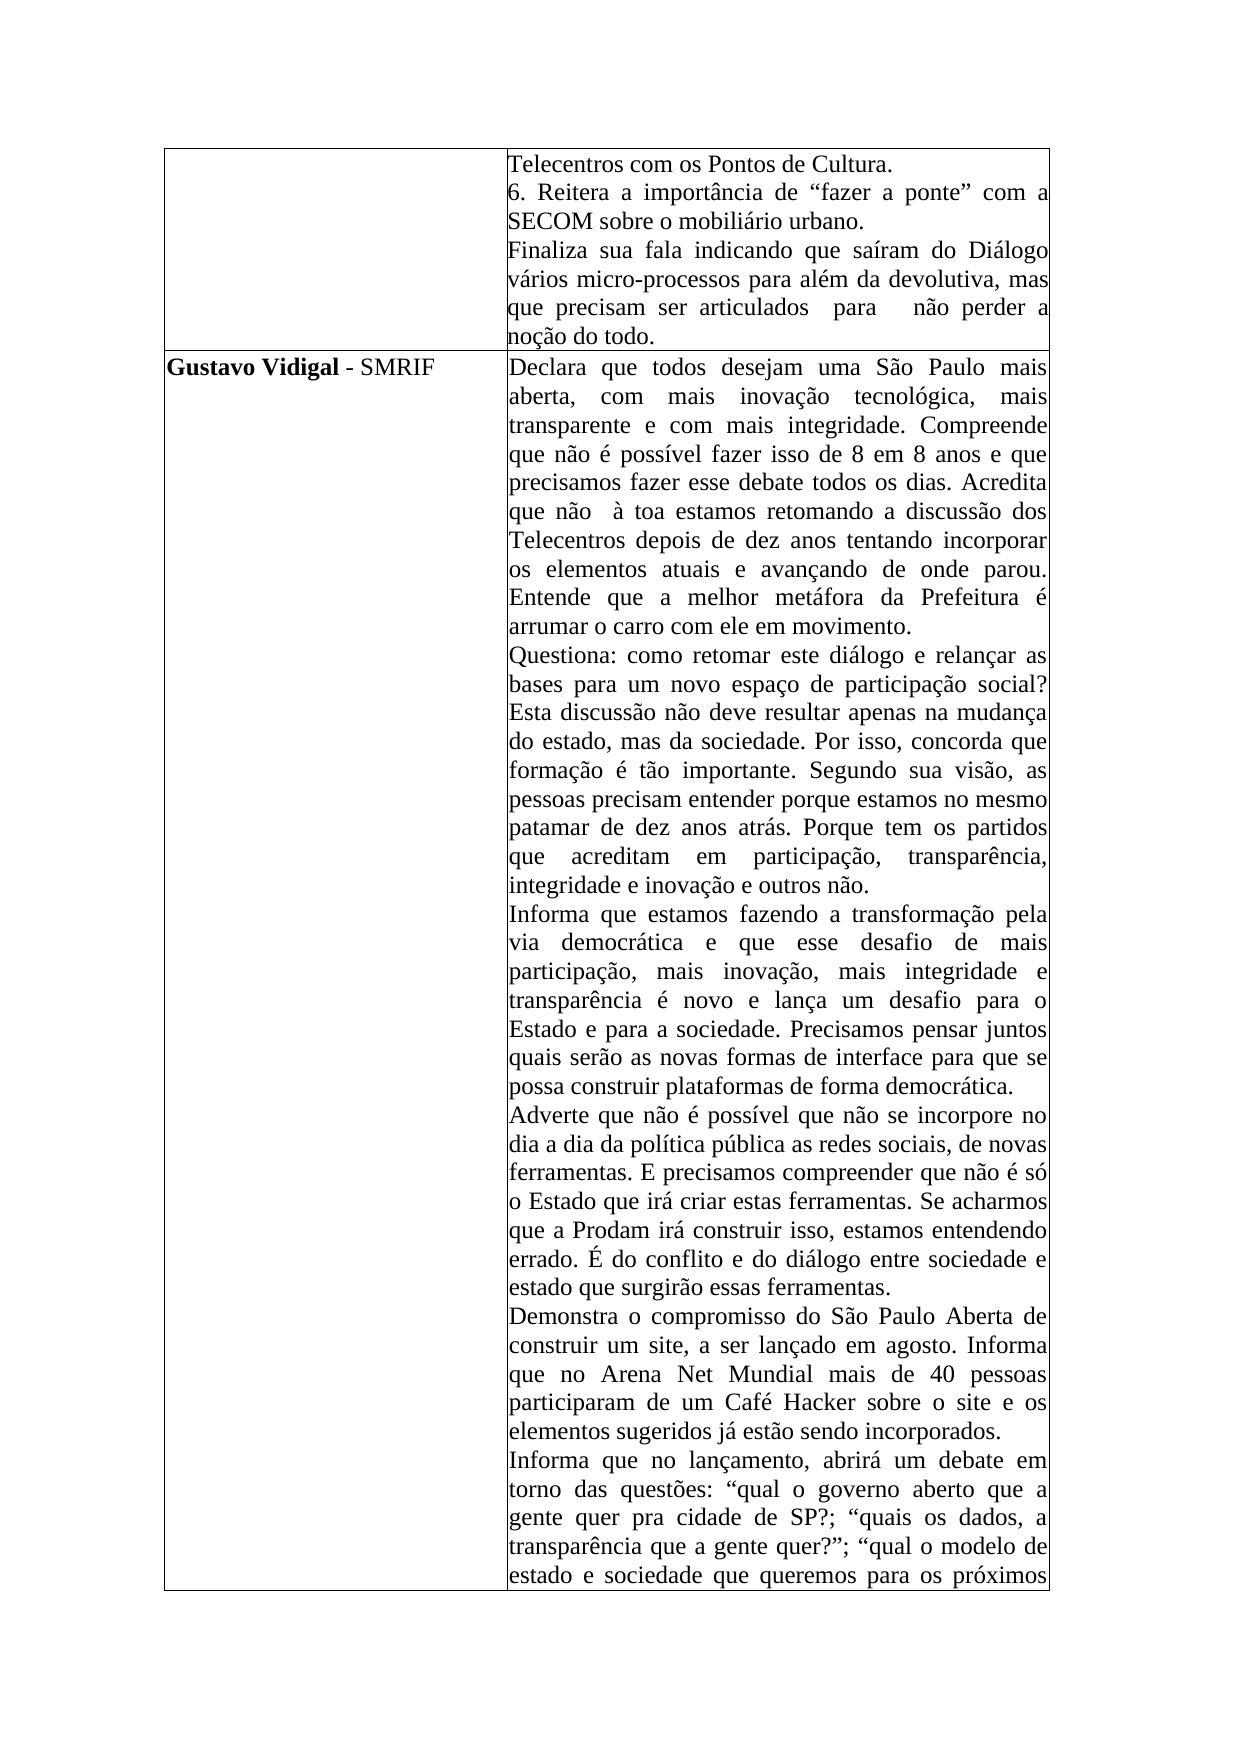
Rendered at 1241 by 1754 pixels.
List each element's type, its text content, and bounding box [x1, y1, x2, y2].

table_cell [165, 149, 507, 350]
table_cell Gustavo Vidigal - SMRIF [165, 351, 507, 1590]
table_cell Declara que todos desejam uma São Paulo mais aberta, com mais inovação tecnológica, mais transparente e com mais integridade. Compreende que não é possível fazer isso de 8 em 8 anos e que precisamos fazer esse debate todos os dias. Acredita que não à toa estamos retomando a discussão dos Telecentros depois de dez anos tentando incorporar os elementos atuais e avançando de onde parou. Entende que a melhor metáfora da Prefeitura é arrumar o carro com ele em movimento. Questiona: como retomar este diálogo e relançar as bases para um novo espaço de participação social? Esta discussão não deve resultar apenas na mudança do estado, mas da sociedade. Por isso, concorda que formação é tão importante. Segundo sua visão, as pessoas precisam entender porque estamos no mesmo patamar de dez anos atrás. Porque tem os partidos que acreditam em participação, transparência, integridade e inovação e outros não. Informa que estamos fazendo a transformação pela via democrática e que esse desafio de mais participação, mais inovação, mais integridade e transparência é novo e lança um desafio para o Estado e para a sociedade. Precisamos pensar juntos quais serão as novas formas de interface para que se possa construir plataformas de forma democrática. Adverte que não é possível que não se incorpore no dia a dia da política pública as redes sociais, de novas ferramentas. E precisamos compreender que não é só o Estado que irá criar estas ferramentas. Se acharmos que a Prodam irá construir isso, estamos entendendo errado. É do conflito e do diálogo entre sociedade e estado que surgirão essas ferramentas. Demonstra o compromisso do São Paulo Aberta de construir um site, a ser lançado em agosto. Informa que no Arena Net Mundial mais de 40 pessoas participaram de um Café Hacker sobre o site e os elementos sugeridos já estão sendo incorporados. Informa que no lançamento, abrirá um debate em torno das questões: “qual o governo aberto que a gente quer pra cidade de SP?; “quais os dados, a transparência que a gente quer?”; “qual o modelo de estado e sociedade que queremos para os próximos [508, 351, 1049, 1590]
table_cell Telecentros com os Pontos de Cultura. 6. Reitera a importância de “fazer a ponte” com a SECOM sobre o mobiliário urbano. Finaliza sua fala indicando que saíram do Diálogo vários micro-processos para além da devolutiva, mas que precisam ser articulados para não perder a noção do todo. [508, 149, 1049, 350]
